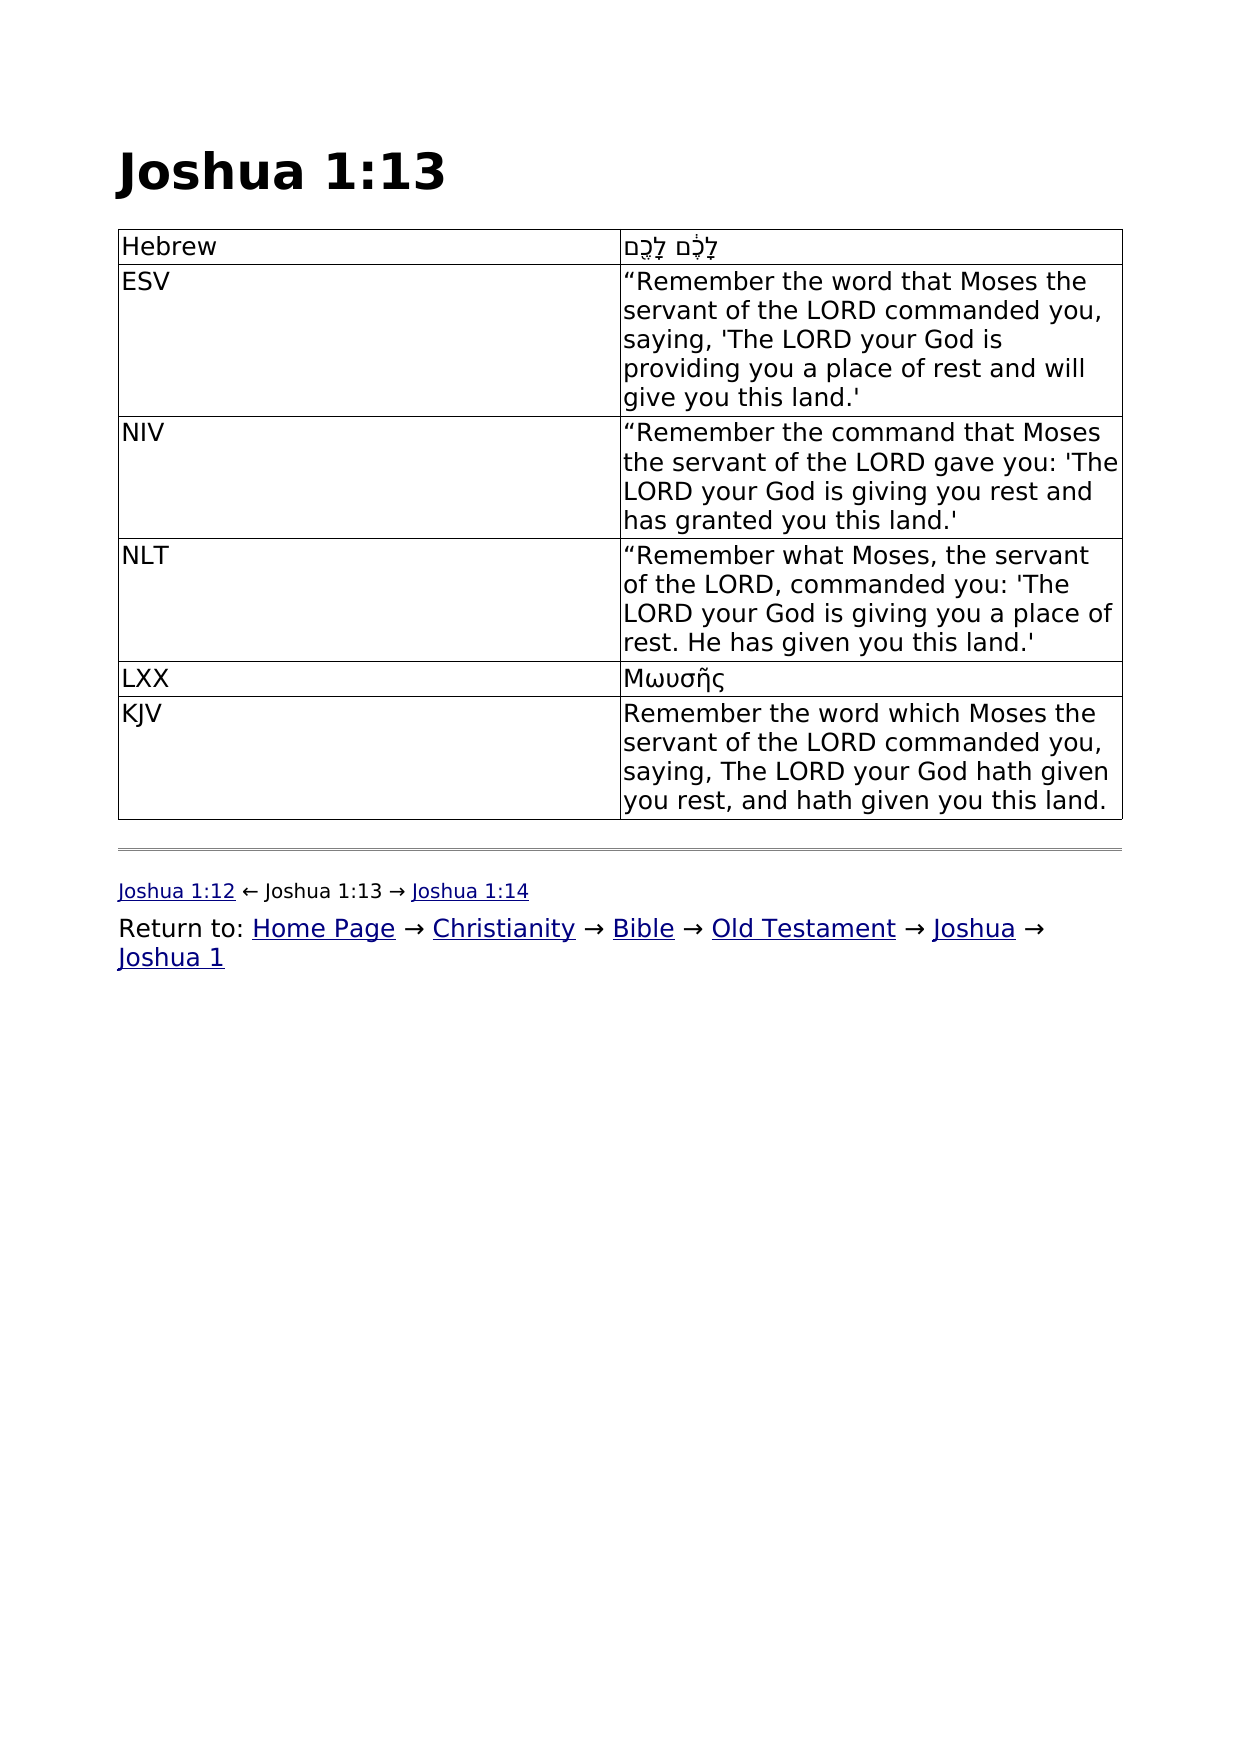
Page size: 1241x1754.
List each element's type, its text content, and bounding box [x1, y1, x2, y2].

table_cell Remember the word which Moses the servant of the LORD commanded you, saying, The LORD your God hath given you rest, and hath given you this land. [621, 697, 1122, 818]
table_cell LXX [119, 662, 620, 696]
table_cell Μωυσῆς [621, 662, 1122, 696]
table_header לָכֶ֔ם לָכֶ֖ם [621, 230, 1122, 264]
table_cell ESV [119, 265, 620, 416]
table_cell KJV [119, 697, 620, 818]
subtitle Joshua 1:13 [118, 143, 1122, 201]
table_cell “Remember the word that Moses the servant of the LORD commanded you, saying, 'The LORD your God is providing you a place of rest and will give you this land.' [621, 265, 1122, 416]
text Return to: Home Page → Christianity → Bible → Old Testament → Joshua → Joshua 1 [118, 914, 1122, 972]
table_cell “Remember the command that Moses the servant of the LORD gave you: 'The LORD your God is giving you rest and has granted you this land.' [621, 417, 1122, 538]
table_cell NLT [119, 539, 620, 661]
text Joshua 1:12 ← Joshua 1:13 → Joshua 1:14 [118, 880, 1122, 914]
table_cell “Remember what Moses, the servant of the LORD, commanded you: 'The LORD your God is giving you a place of rest. He has given you this land.' [621, 539, 1122, 661]
table_cell NIV [119, 417, 620, 538]
table_header Hebrew [119, 230, 620, 264]
